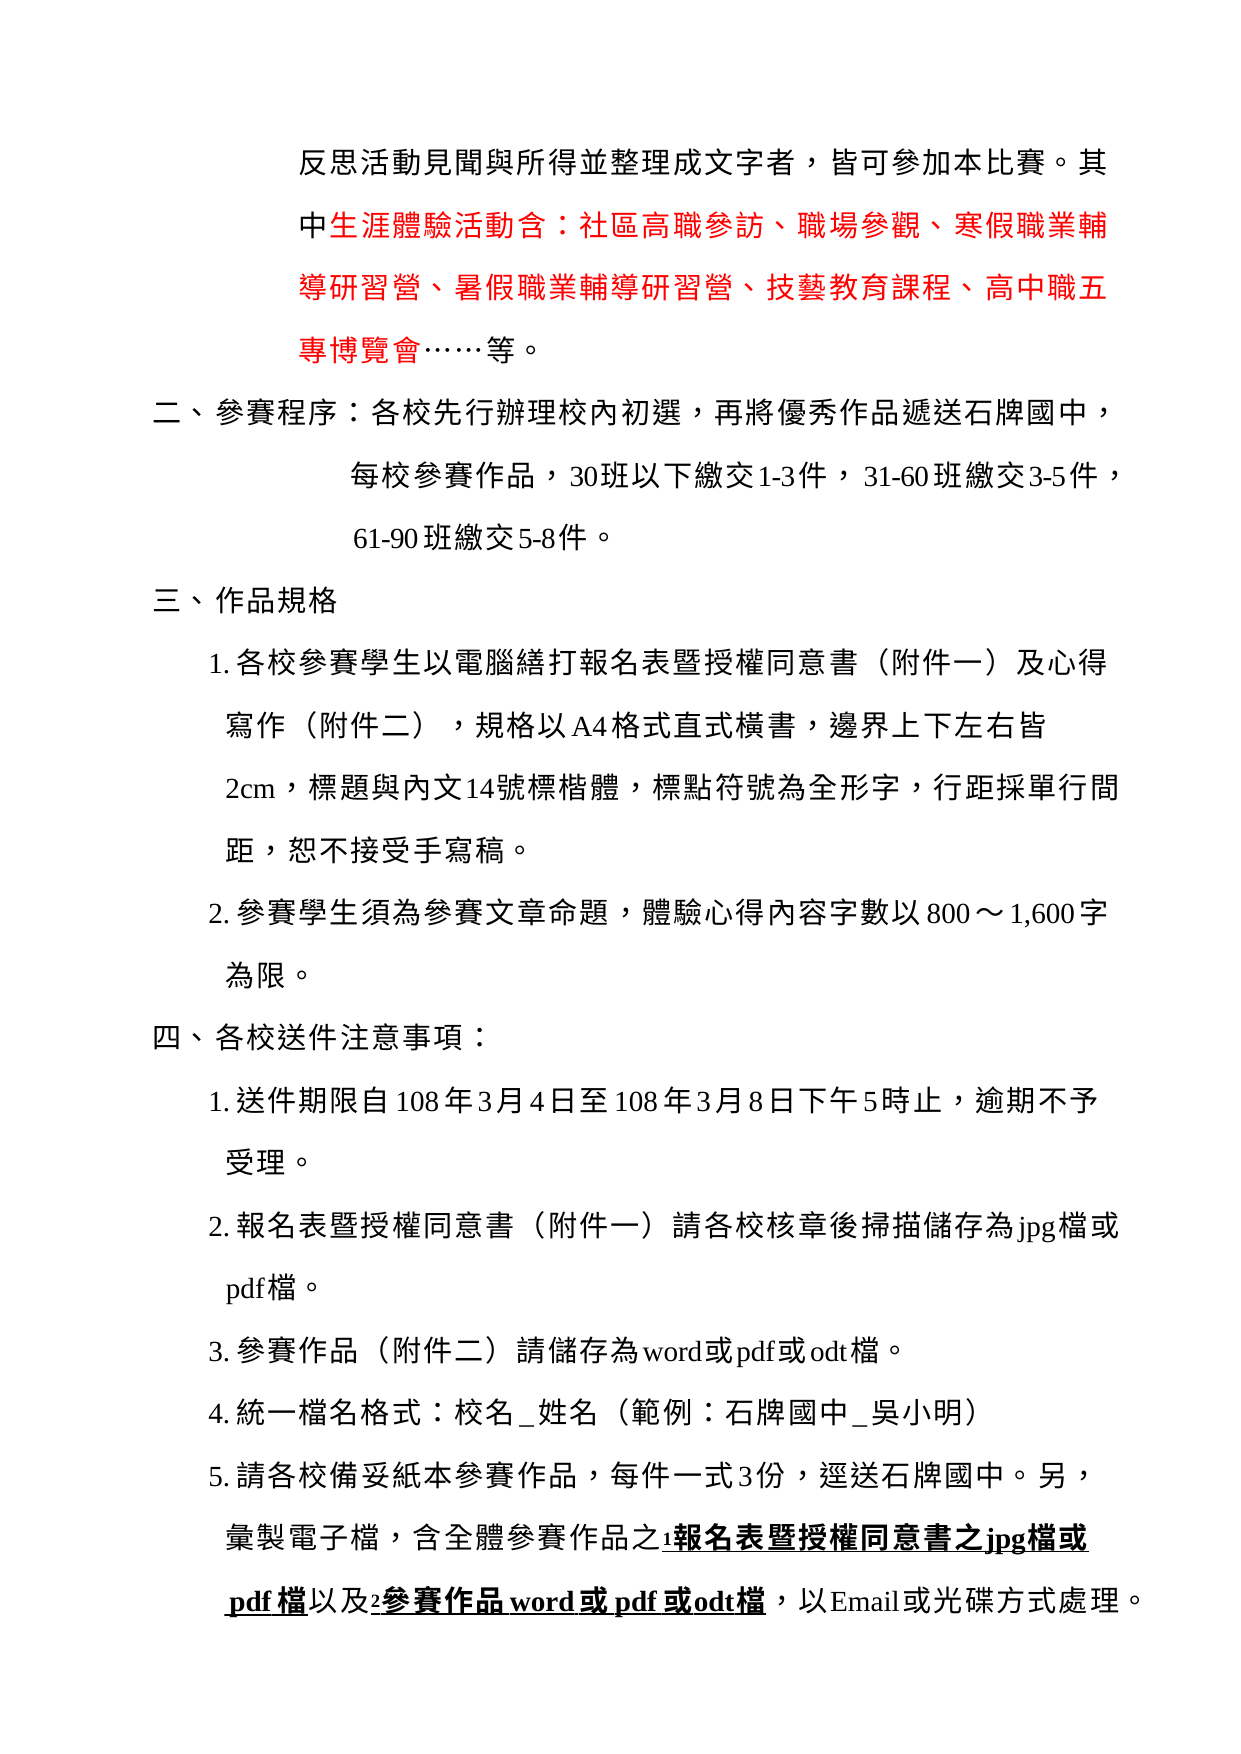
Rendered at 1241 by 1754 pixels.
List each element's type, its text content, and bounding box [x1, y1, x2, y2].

text 5.請各校備妥紙本參賽作品，每件一式3份，逕送石牌國中。另，彙製電子檔，含全體參賽作品之1報名表暨授權同意書之jpg檔或pdf檔以及2參賽作品word或pdf或odt檔，以Email或光碟方式處理。採Email方式者，請寄至sp638@spjh.tp.edu.tw（石牌國中柯先生），並務必以電話確認28224682轉264。採光碟寄送者，與參賽紙本作品一併逕送。 [195, 1432, 1120, 1619]
text 3.參賽作品（附件二）請儲存為word或pdf或odt檔。 [195, 1307, 1120, 1369]
text 二、參賽程序：各校先行辦理校內初選，再將優秀作品遞送石牌國中，每校參賽作品，30班以下繳交1-3件，31-60班繳交3-5件，61-90班繳交5-8件。 [145, 369, 1120, 557]
text 1.各校參賽學生以電腦繕打報名表暨授權同意書（附件一）及心得寫作（附件二），規格以A4格式直式橫書，邊界上下左右皆2cm，標題與內文14號標楷體，標點符號為全形字，行距採單行間距，恕不接受手寫稿。 [195, 619, 1120, 869]
text 2.報名表暨授權同意書（附件一）請各校核章後掃描儲存為jpg檔或pdf檔。 [195, 1182, 1120, 1307]
text 四、各校送件注意事項： [145, 994, 1120, 1057]
text 反思活動見聞與所得並整理成文字者，皆可參加本比賽。其中生涯體驗活動含：社區高職參訪、職場參觀、寒假職業輔導研習營、暑假職業輔導研習營、技藝教育課程、高中職五專博覽會……等。 [145, 119, 1120, 369]
text 1.送件期限自108年3月4日至108年3月8日下午5時止，逾期不予受理。 [195, 1057, 1120, 1182]
text 三、作品規格 [145, 557, 1120, 619]
text 2.參賽學生須為參賽文章命題，體驗心得內容字數以800～1,600字為限。 [195, 869, 1120, 994]
text 4.統一檔名格式：校名_姓名（範例：石牌國中_吳小明） [195, 1369, 1120, 1432]
